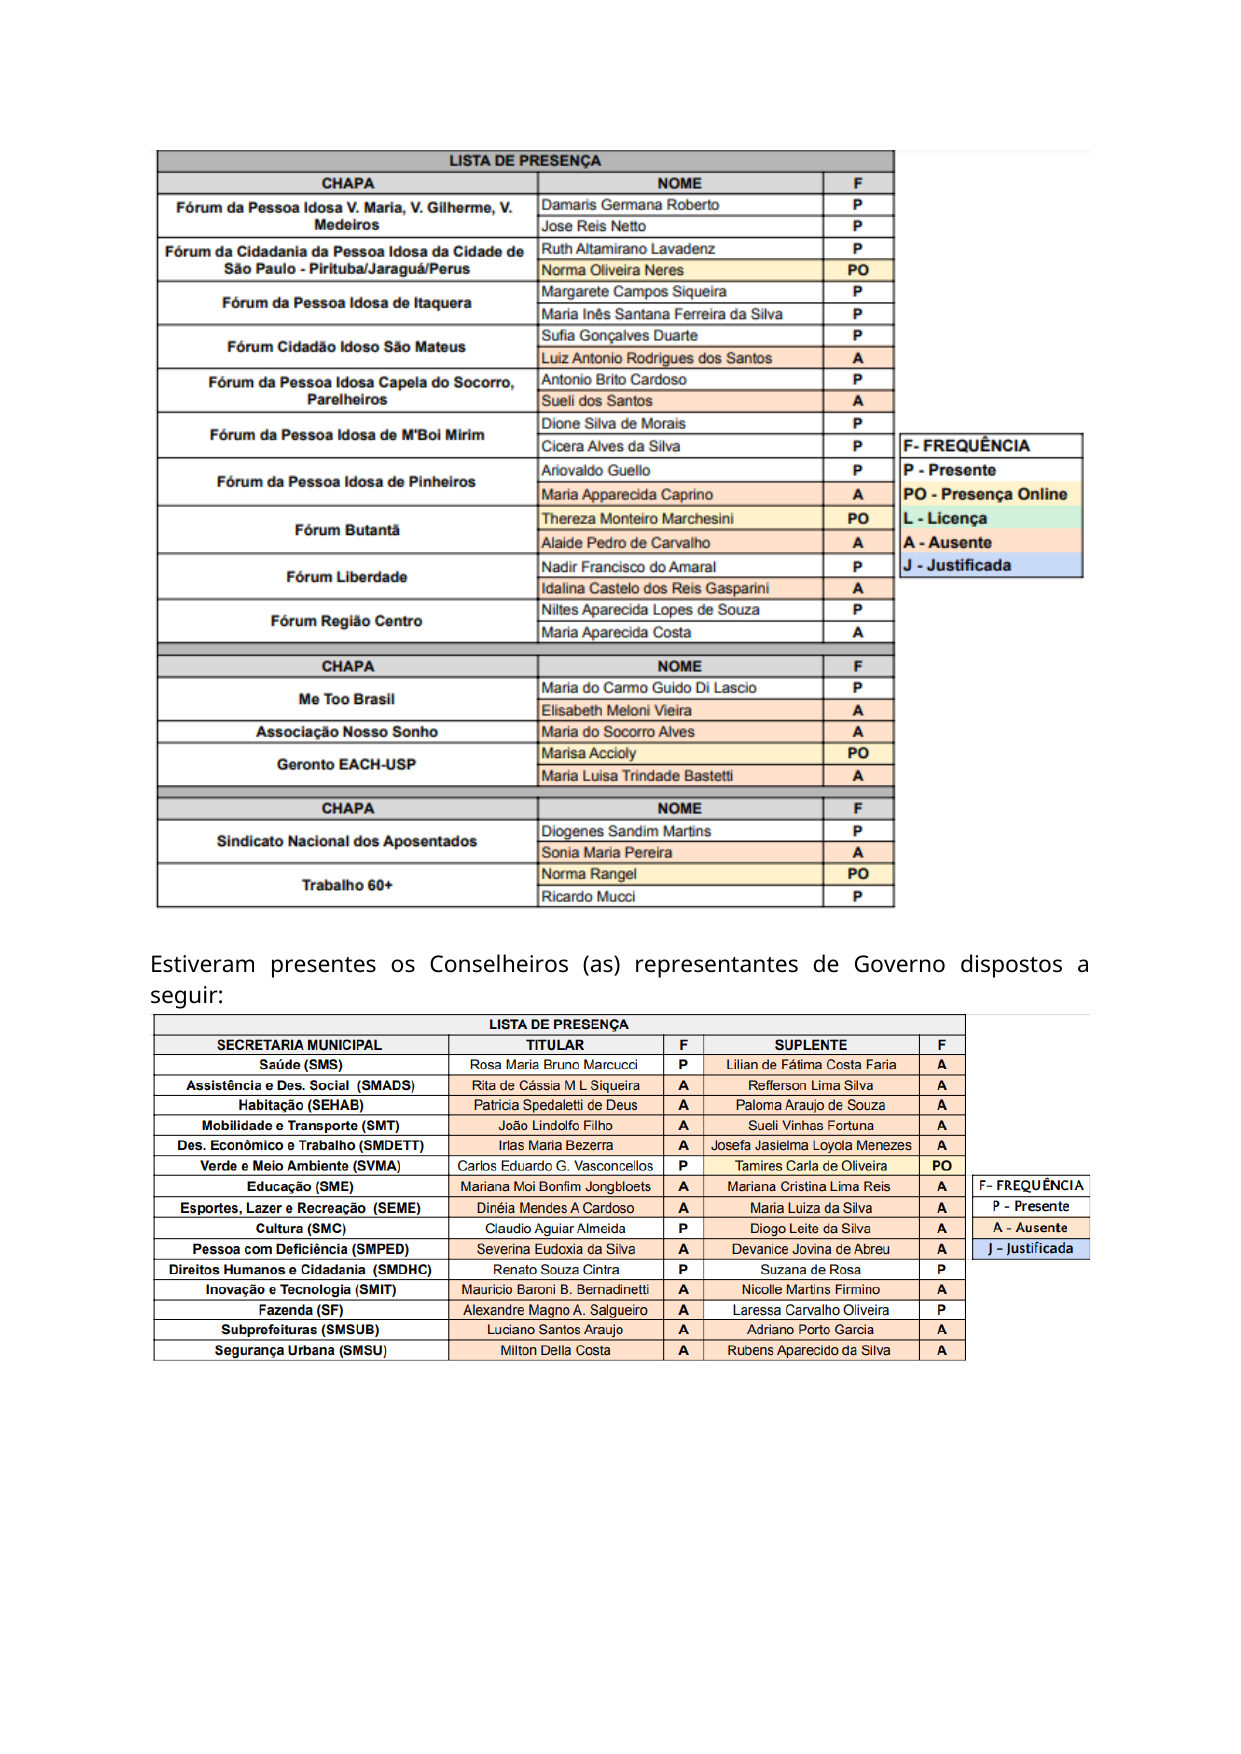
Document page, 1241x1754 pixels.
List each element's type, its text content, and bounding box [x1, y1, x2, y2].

picture [150, 1010, 1091, 1361]
picture [150, 150, 1091, 909]
text Estiveram presentes os Conselheiros (as) representantes de Governo dispostos a seguir: [150, 948, 1091, 1010]
